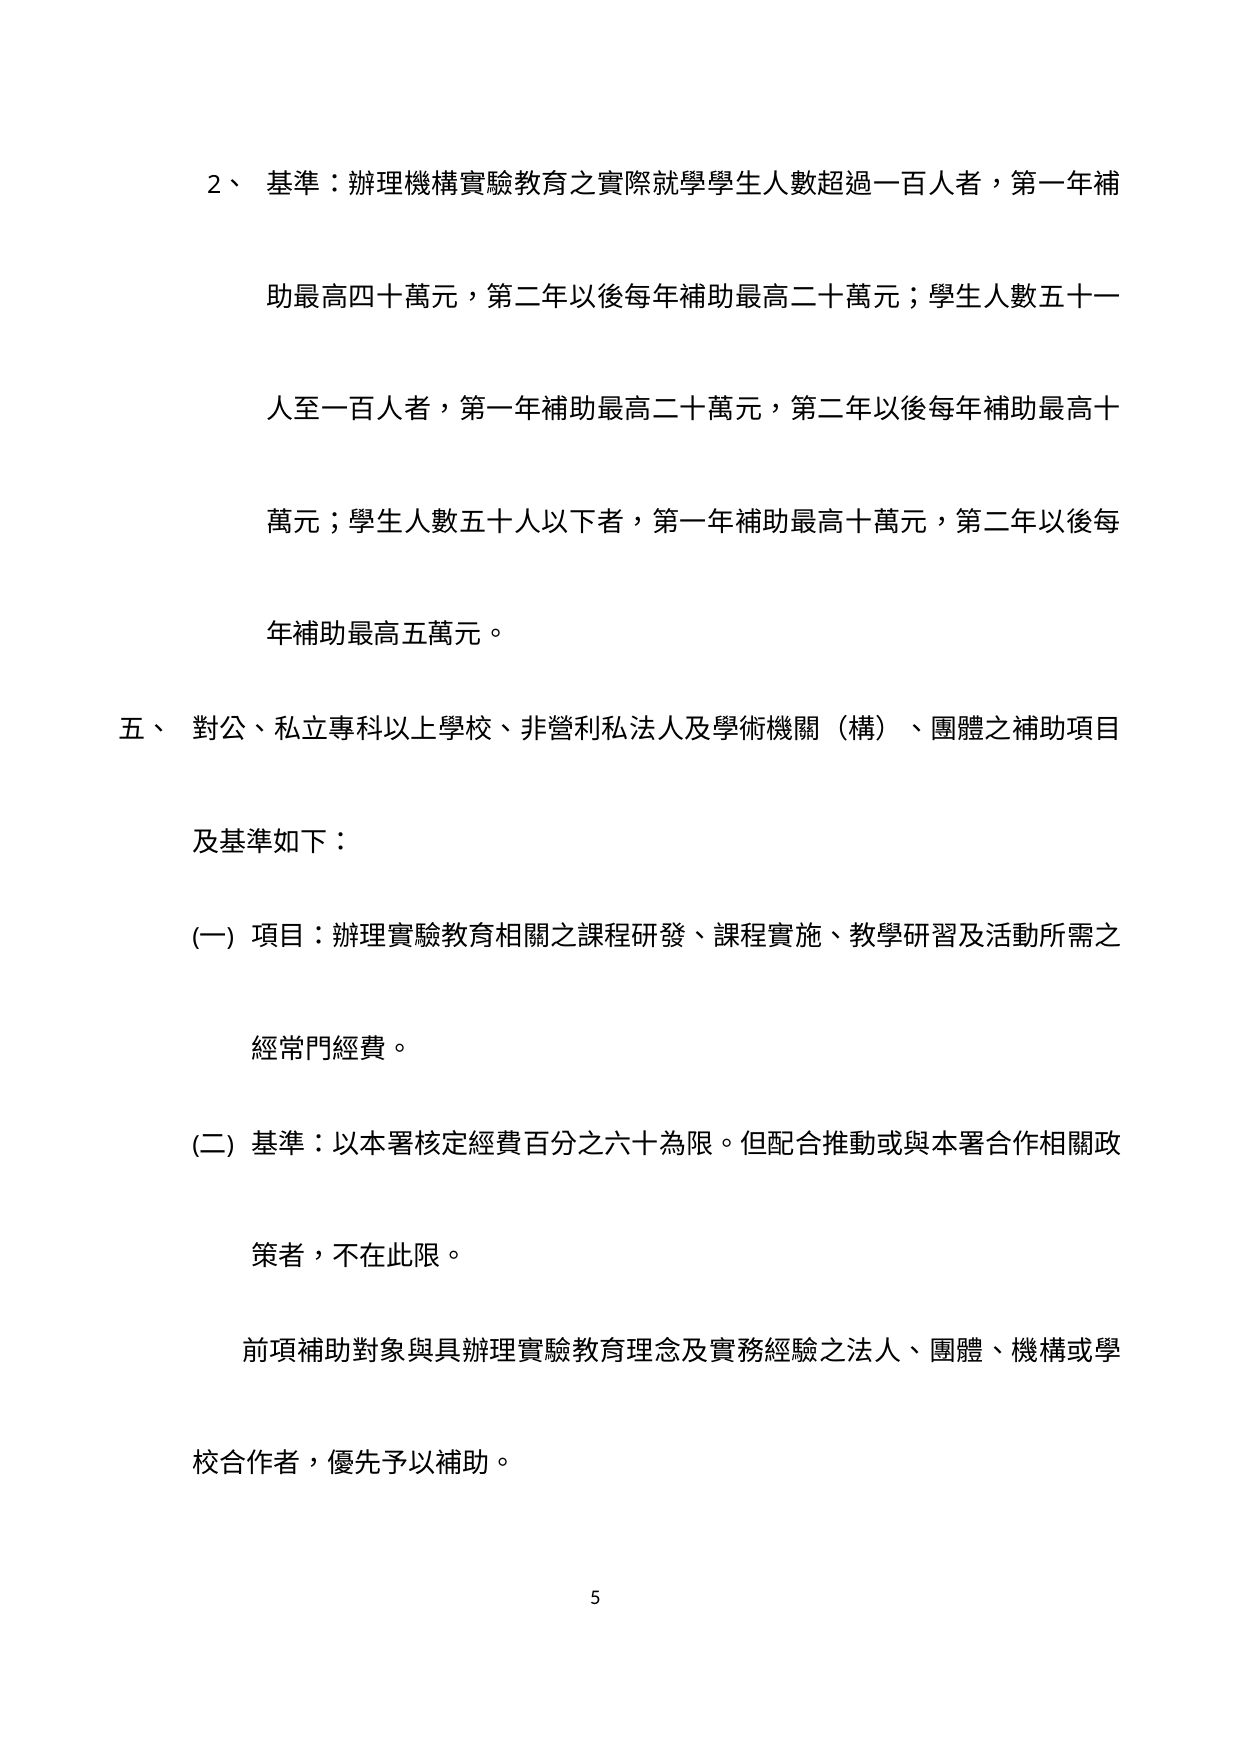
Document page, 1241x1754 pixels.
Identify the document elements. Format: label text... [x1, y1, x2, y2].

list 基準：以本署核定經費百分之六十為限。但配合推動或與本署合作相關政策者，不在此限。 [192, 1098, 1122, 1285]
list 對公、私立專科以上學校、非營利私法人及學術機關（構）、團體之補助項目及基準如下： [118, 683, 1122, 871]
text 前項補助對象與具辦理實驗教育理念及實務經驗之法人、團體、機構或學校合作者，優先予以補助。 [192, 1305, 1122, 1492]
list 基準：辦理機構實驗教育之實際就學學生人數超過一百人者，第一年補助最高四十萬元，第二年以後每年補助最高二十萬元；學生人數五十一人至一百人者，第一年補助最高二十萬元，第二年以後每年補助最高十萬元；學生人數五十人以下者，第一年補助最高十萬元，第二年以後每年補助最高五萬元。 [207, 138, 1122, 663]
list 項目：辦理實驗教育相關之課程研發、課程實施、教學研習及活動所需之經常門經費。 [192, 890, 1122, 1078]
